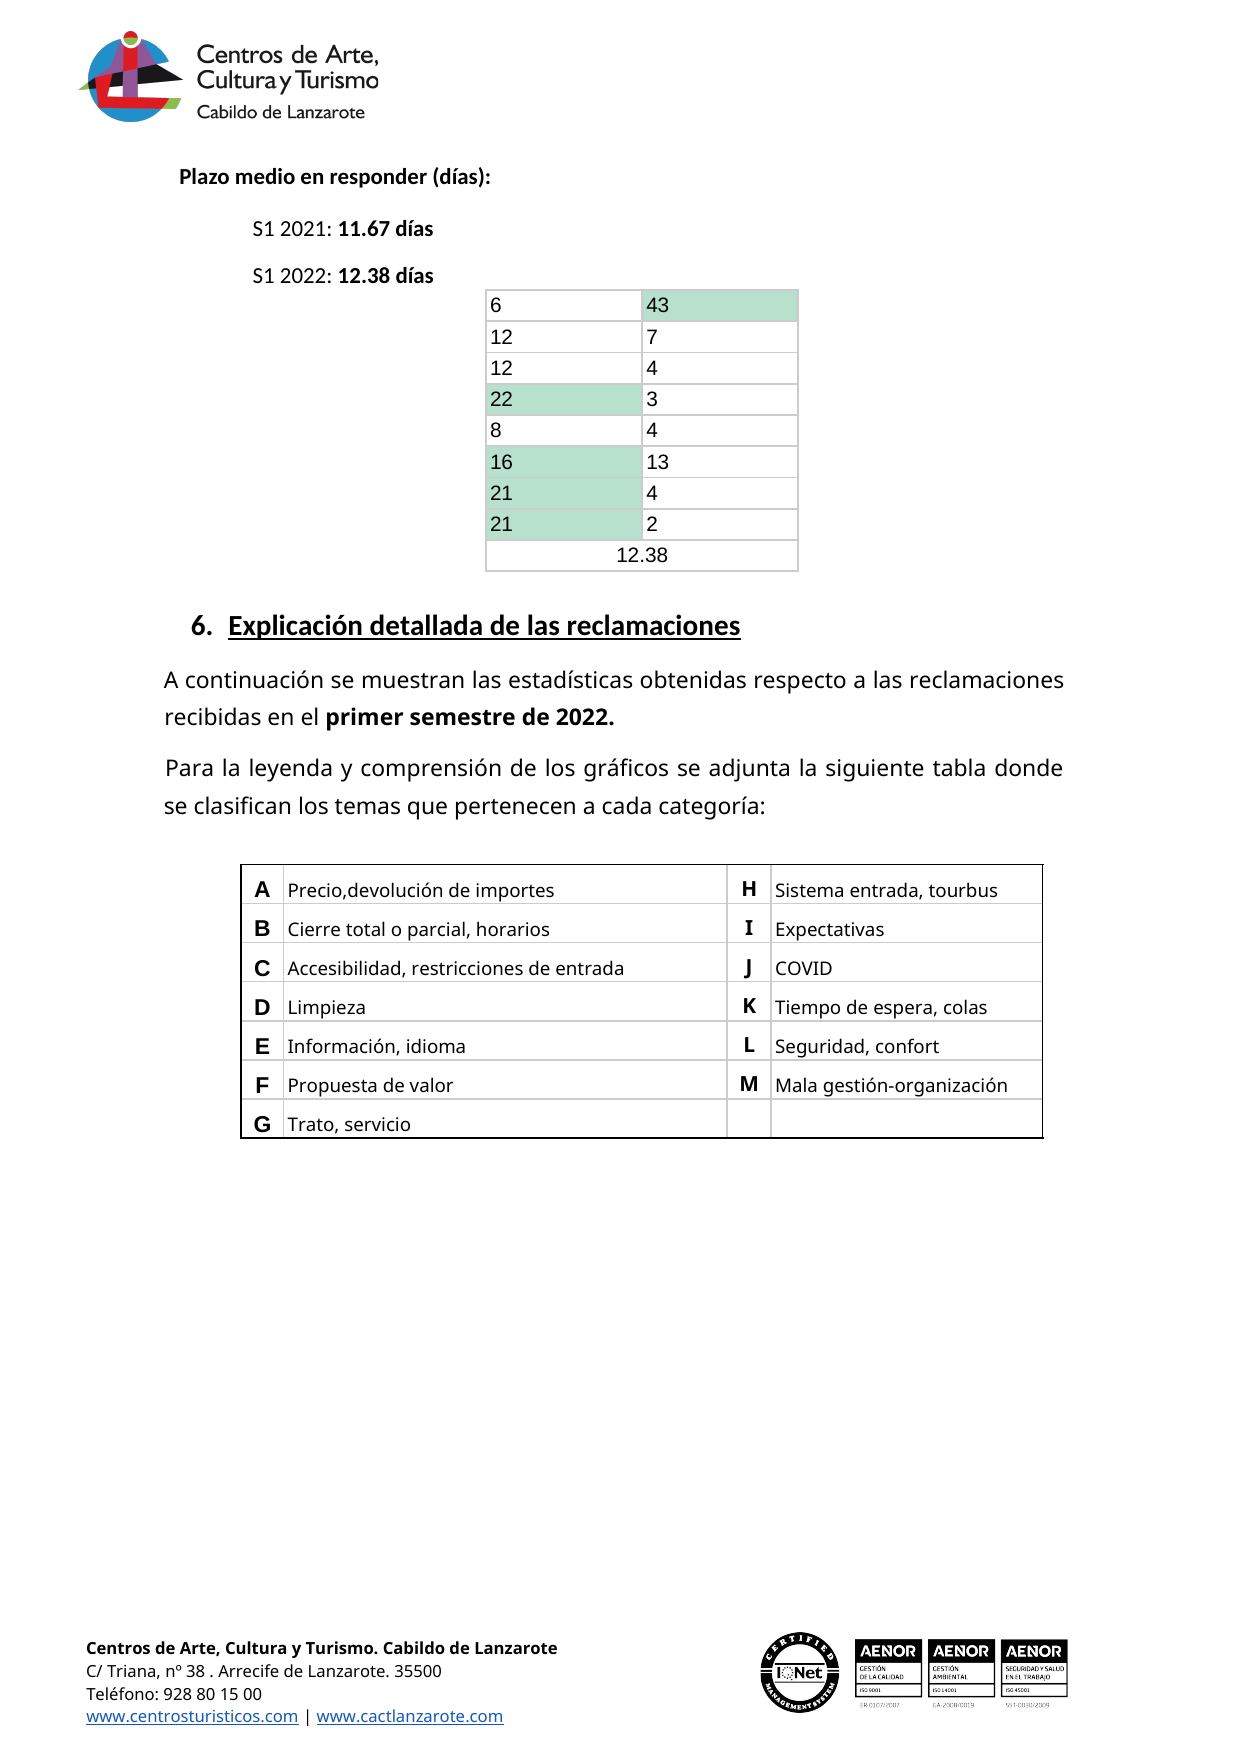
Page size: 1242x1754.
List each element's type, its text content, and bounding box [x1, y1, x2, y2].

table_cell 12 [487, 322, 641, 351]
table_cell Seguridad, confort [772, 1022, 1042, 1059]
table_cell Trato, servicio [284, 1100, 726, 1137]
table_cell [772, 1100, 1042, 1137]
table_cell I [728, 904, 770, 942]
table_cell Accesibilidad, restricciones de entrada [284, 943, 726, 981]
text Plazo medio en responder (días): [178, 162, 1062, 190]
table_cell 12 [487, 353, 641, 383]
table_header 6 [487, 291, 641, 320]
picture [78, 31, 379, 122]
table_cell 8 [487, 416, 641, 445]
table_cell Expectativas [772, 904, 1042, 942]
table_header A [242, 865, 283, 903]
table_cell Mala gestión-organización [772, 1061, 1042, 1098]
table_cell 21 [487, 510, 641, 539]
table_cell 21 [487, 478, 641, 508]
table_header Precio,devolución de importes [284, 865, 726, 903]
table_cell J [728, 943, 770, 981]
table_cell M [728, 1061, 770, 1098]
picture [760, 1632, 1068, 1713]
table_cell Propuesta de valor [284, 1061, 726, 1098]
table_cell E [242, 1022, 283, 1059]
text Para la leyenda y comprensión de los gráficos se adjunta la siguiente tabla donde se clasifican los temas que pertenecen a cada categoría: [163, 752, 1065, 821]
table_cell Limpieza [284, 982, 726, 1020]
table_cell 4 [643, 416, 797, 445]
table_cell 3 [643, 385, 797, 414]
text S1 2021: 11.67 días [252, 214, 1206, 242]
text A continuación se muestran las estadísticas obtenidas respecto a las reclamaciones recibidas en el primer semestre de 2022. [163, 664, 1066, 732]
table_cell COVID [772, 943, 1042, 981]
table_cell F [242, 1061, 283, 1098]
table_cell Tiempo de espera, colas [772, 982, 1042, 1020]
table_cell 16 [487, 447, 641, 476]
table_cell K [728, 982, 770, 1020]
table_cell 4 [643, 478, 797, 508]
table_cell Cierre total o parcial, horarios [284, 904, 726, 942]
table_cell Información, idioma [284, 1022, 726, 1059]
table_cell L [728, 1022, 770, 1059]
table_cell 13 [643, 447, 797, 476]
table_cell 7 [643, 322, 797, 351]
text S1 2022: 12.38 días [252, 261, 1206, 289]
table_cell 4 [643, 353, 797, 383]
table_cell 22 [487, 385, 641, 414]
table_cell G [242, 1100, 283, 1137]
table_cell 12.38 [487, 541, 797, 570]
table_cell [728, 1100, 770, 1137]
table_cell 2 [643, 510, 797, 539]
table_cell D [242, 982, 283, 1020]
list Explicación detallada de las reclamaciones [191, 607, 1206, 643]
table_header 43 [643, 291, 797, 320]
table_header Sistema entrada, tourbus [772, 865, 1042, 903]
table_header H [728, 865, 770, 903]
table_cell B [242, 904, 283, 942]
table_cell C [242, 943, 283, 981]
